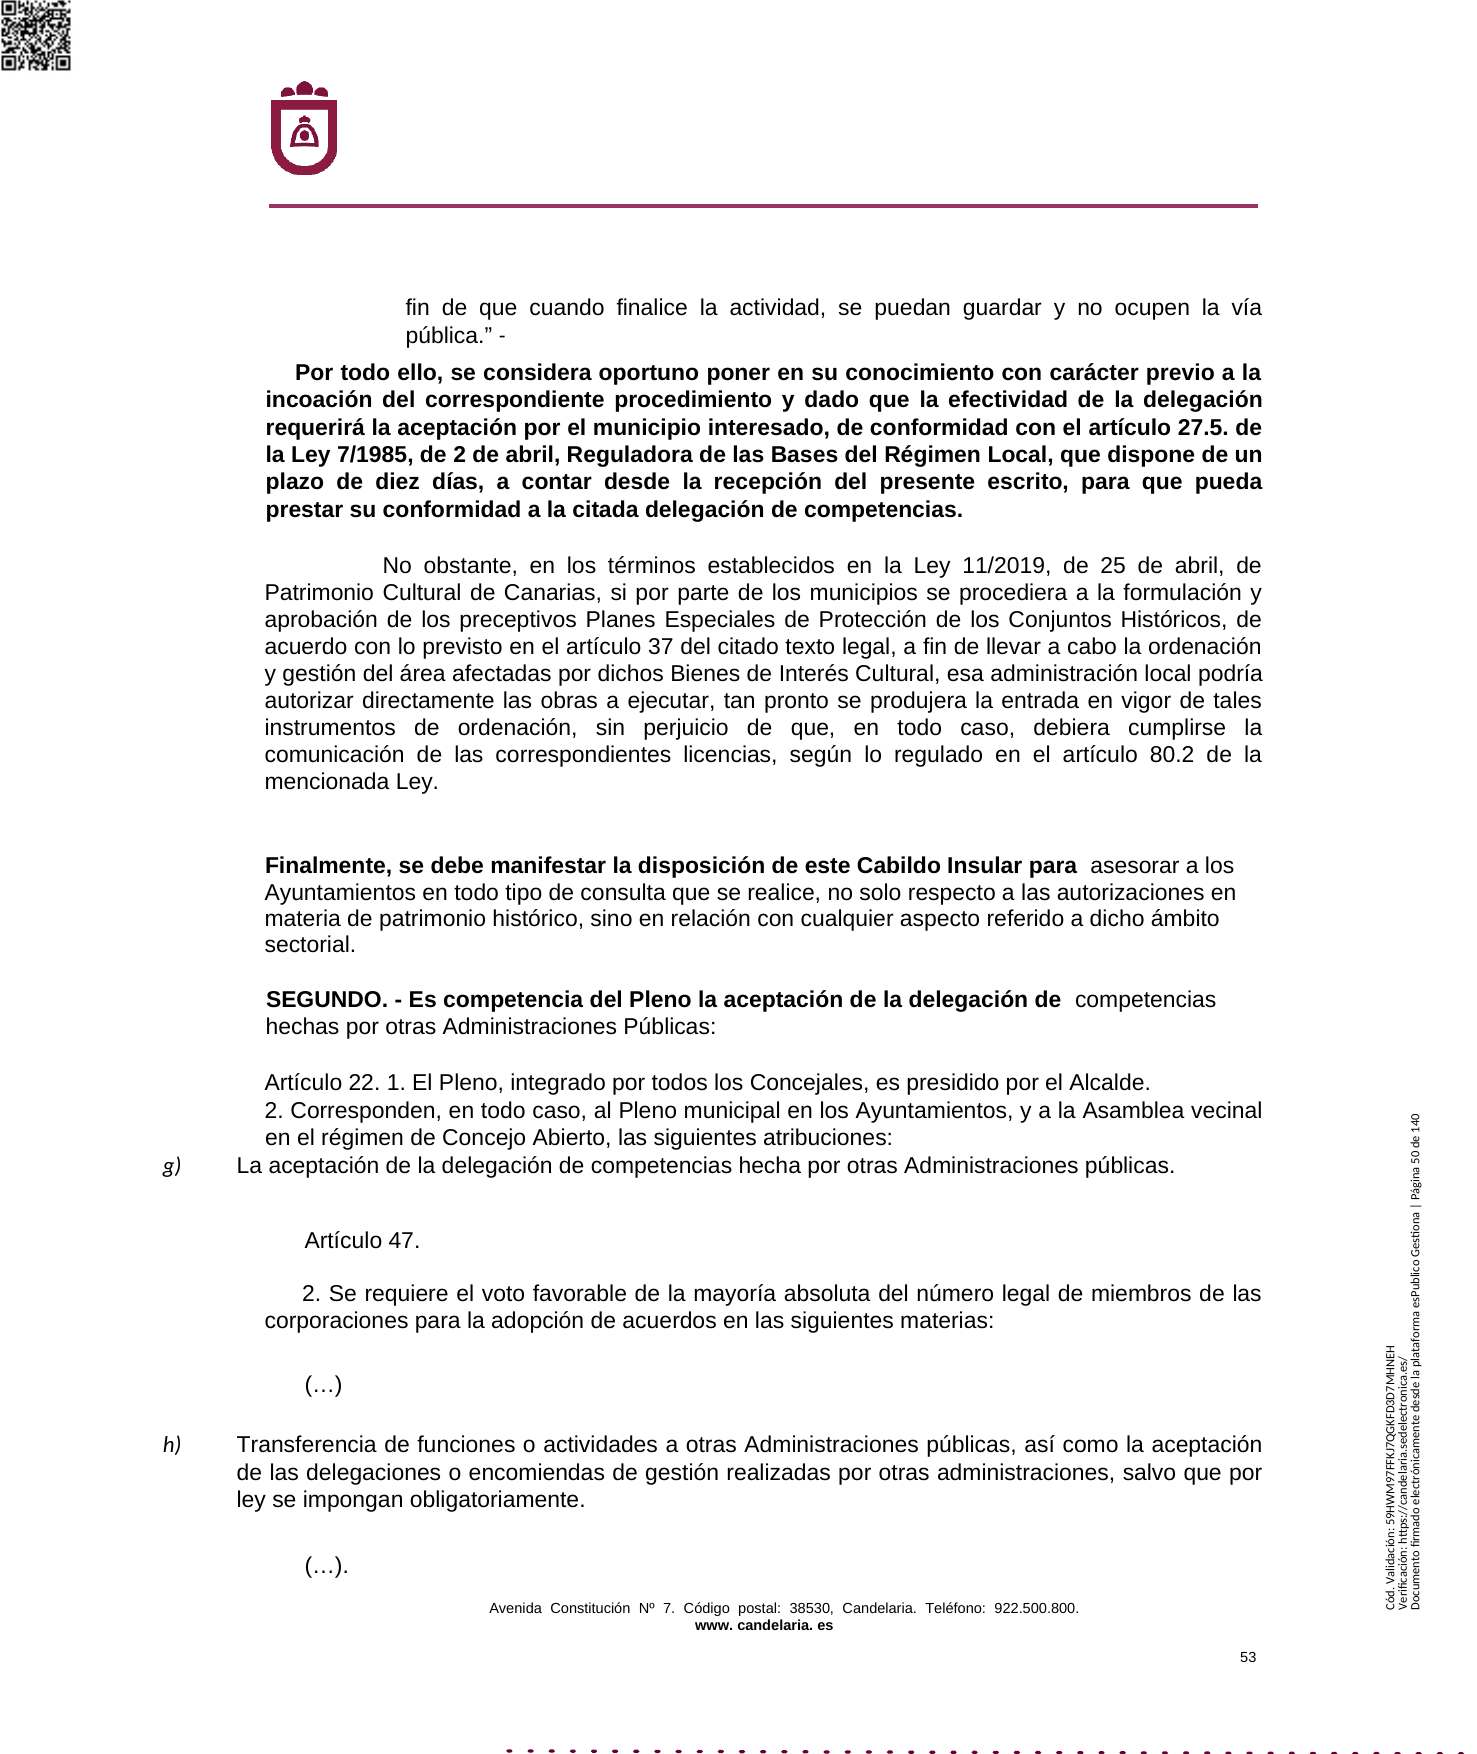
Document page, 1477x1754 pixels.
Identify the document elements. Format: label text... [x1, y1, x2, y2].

text Artículo 22. 1. El Pleno, integrado por todos los Concejales, es presidido por el Alcalde. [264, 1069, 1263, 1096]
text Finalmente, se debe manifestar la disposición de este Cabildo Insular para asesorar a los Ayuntamientos en todo tipo de consulta que se realice, no solo respecto a las autorizaciones en materia de patrimonio histórico, sino en relación con cualquier aspecto referido a dicho ámbito sectorial. [264, 852, 1252, 958]
text SEGUNDO. - Es competencia del Pleno la aceptación de la delegación de competencias hechas por otras Administraciones Públicas: [265, 986, 1216, 1039]
text (…). [304, 1552, 1263, 1578]
list Transferencia de funciones o actividades a otras Administraciones públicas, así como la aceptación de las delegaciones o encomiendas de gestión realizadas por otras administraciones, salvo que por ley se impongan obligatoriamente. [163, 1430, 1263, 1512]
text No obstante, en los términos establecidos en la Ley 11/2019, de 25 de abril, de Patrimonio Cultural de Canarias, si por parte de los municipios se procediera a la formulación y aprobación de los preceptivos Planes Especiales de Protección de los Conjuntos Históricos, de acuerdo con lo previsto en el artículo 37 del citado texto legal, a fin de llevar a cabo la ordenación y gestión del área afectadas por dichos Bienes de Interés Cultural, esa administración local podría autorizar directamente las obras a ejecutar, tan pronto se produjera la entrada en vigor de tales instrumentos de ordenación, sin perjuicio de que, en todo caso, debiera cumplirse la comunicación de las correspondientes licencias, según lo regulado en el artículo 80.2 de la mencionada Ley. [264, 552, 1263, 795]
text 2. Se requiere el voto favorable de la mayoría absoluta del número legal de miembros de las corporaciones para la adopción de acuerdos en las siguientes materias: [264, 1280, 1263, 1333]
list La aceptación de la delegación de competencias hecha por otras Administraciones públicas. [163, 1151, 1263, 1179]
text (…) [304, 1371, 1263, 1397]
text Por todo ello, se considera oportuno poner en su conocimiento con carácter previo a la incoación del correspondiente procedimiento y dado que la efectividad de la delegación requerirá la aceptación por el municipio interesado, de conformidad con el artículo 27.5. de la Ley 7/1985, de 2 de abril, Reguladora de las Bases del Régimen Local, que dispone de un plazo de diez días, a contar desde la recepción del presente escrito, para que pueda prestar su conformidad a la citada delegación de competencias. [265, 359, 1263, 522]
text 2. Corresponden, en todo caso, al Pleno municipal en los Ayuntamientos, y a la Asamblea vecinal en el régimen de Concejo Abierto, las siguientes atribuciones: [264, 1097, 1263, 1150]
list fin de que cuando finalice la actividad, se puedan guardar y no ocupen la vía pública.” - [384, 294, 1263, 349]
text Artículo 47. [304, 1227, 1263, 1253]
